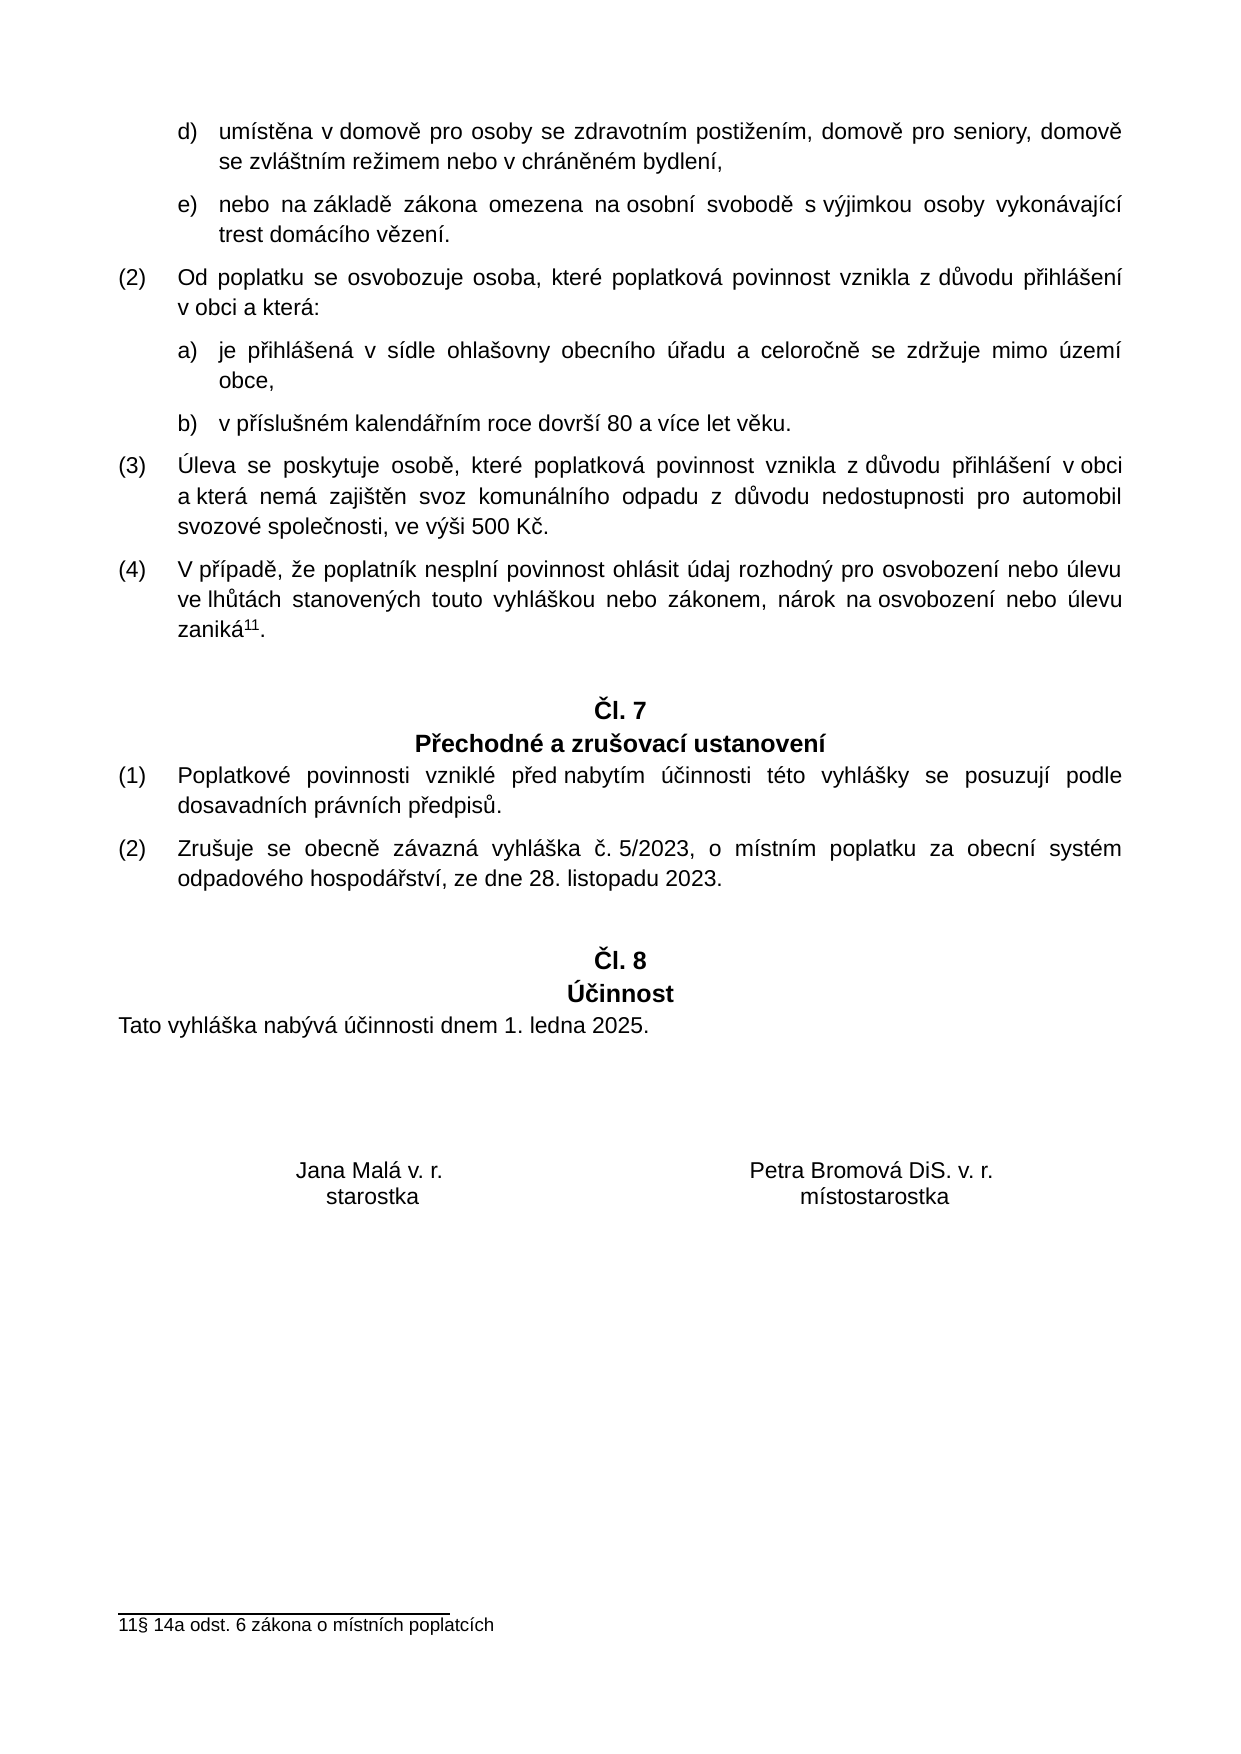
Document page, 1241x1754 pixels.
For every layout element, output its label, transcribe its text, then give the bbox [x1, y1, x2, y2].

list je přihlášená v sídle ohlašovny obecního úřadu a celoročně se zdržuje mimo území obce, [177, 337, 1122, 393]
list Od poplatku se osvobozuje osoba, které poplatková povinnost vznikla z důvodu přihlášení v obci a která: [118, 264, 1122, 321]
subtitle Čl. 8 Účinnost [118, 946, 1122, 1007]
list Zrušuje se obecně závazná vyhláška č. 5/2023, o místním poplatku za obecní systém odpadového hospodářství, ze dne 28. listopadu 2023. [118, 835, 1122, 892]
list Poplatkové povinnosti vzniklé před nabytím účinnosti této vyhlášky se posuzují podle dosavadních právních předpisů. [118, 762, 1122, 819]
table_header Jana Malá v. r. starostka [118, 1097, 620, 1215]
list Úleva se poskytuje osobě, které poplatková povinnost vznikla z důvodu přihlášení v obci a která nemá zajištěn svoz komunálního odpadu z důvodu nedostupnosti pro automobil svozové společnosti, ve výši 500 Kč. [118, 452, 1122, 539]
list nebo na základě zákona omezena na osobní svobodě s výjimkou osoby vykonávající trest domácího vězení. [177, 191, 1122, 248]
text Tato vyhláška nabývá účinnosti dnem 1. ledna 2025. [118, 1012, 1122, 1038]
list v příslušném kalendářním roce dovrší 80 a více let věku. [177, 410, 1122, 436]
list umístěna v domově pro osoby se zdravotním postižením, domově pro seniory, domově se zvláštním režimem nebo v chráněném bydlení, [177, 118, 1122, 175]
subtitle Čl. 7 Přechodné a zrušovací ustanovení [118, 696, 1122, 758]
list V případě, že poplatník nesplní povinnost ohlásit údaj rozhodný pro osvobození nebo úlevu ve lhůtách stanovených touto vyhláškou nebo zákonem, nárok na osvobození nebo úlevu zaniká. [118, 556, 1122, 642]
list § 14a odst. 6 zákona o místních poplatcích [118, 1614, 1122, 1635]
table_header Petra Bromová DiS. v. r. místostarostka [620, 1097, 1122, 1215]
